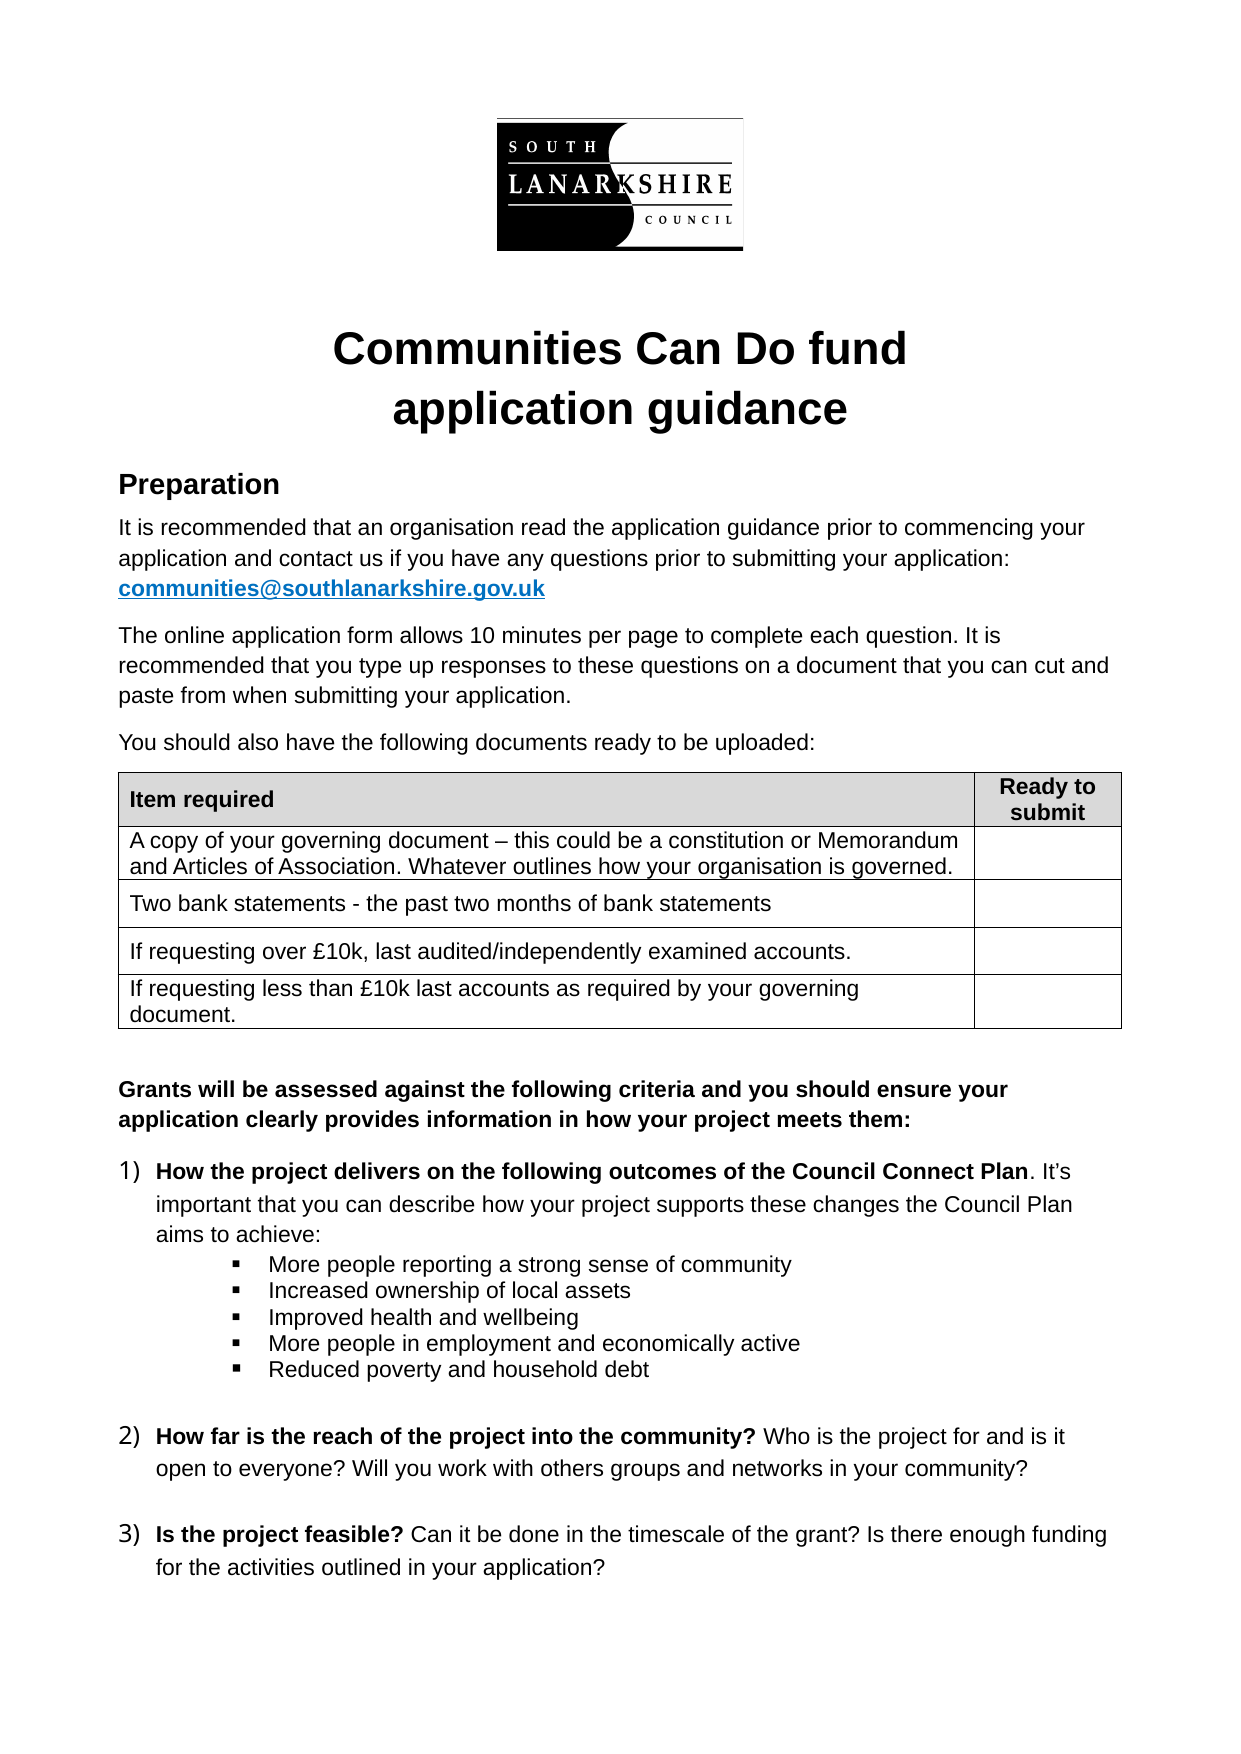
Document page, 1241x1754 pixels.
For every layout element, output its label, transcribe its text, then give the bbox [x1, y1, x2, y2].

list How the project delivers on the following outcomes of the Council Connect Plan. It’s important that you can describe how your project supports these changes the Council Plan aims to achieve: [118, 1153, 1122, 1247]
table_cell [975, 975, 1121, 1028]
list Reduced poverty and household debt [231, 1356, 1122, 1383]
list How far is the reach of the project into the community? Who is the project for and is it open to everyone? Will you work with others groups and networks in your community? [118, 1417, 1122, 1482]
table_cell [975, 880, 1121, 927]
text You should also have the following documents ready to be uploaded: [118, 729, 1122, 755]
list Is the project feasible? Can it be done in the timescale of the grant? Is there enough funding for the activities outlined in your application? [118, 1516, 1122, 1580]
list Improved health and wellbeing [231, 1304, 1122, 1330]
table_cell [975, 928, 1121, 974]
table_header Item required [119, 773, 974, 826]
subtitle Communities Can Do fund application guidance [118, 321, 1122, 434]
list Increased ownership of local assets [231, 1277, 1122, 1304]
list More people reporting a strong sense of community [231, 1251, 1122, 1277]
list More people in employment and economically active [231, 1330, 1122, 1356]
table_cell If requesting over £10k, last audited/independently examined accounts. [119, 928, 974, 974]
table_cell If requesting less than £10k last accounts as required by your governing document. [119, 975, 974, 1028]
table_cell Two bank statements - the past two months of bank statements [119, 880, 974, 927]
text It is recommended that an organisation read the application guidance prior to commencing your application and contact us if you have any questions prior to submitting your application: communities@southlanarkshire.gov.uk [118, 514, 1122, 601]
text Grants will be assessed against the following criteria and you should ensure your application clearly provides information in how your project meets them: [118, 1076, 1122, 1132]
text The online application form allows 10 minutes per page to complete each question. It is recommended that you type up responses to these questions on a document that you can cut and paste from when submitting your application. [118, 622, 1122, 708]
table_cell [975, 827, 1121, 879]
table_header Ready to submit [975, 773, 1121, 826]
table_cell A copy of your governing document – this could be a constitution or Memorandum and Articles of Association. Whatever outlines how your organisation is governed. [119, 827, 974, 879]
subtitle Preparation [118, 467, 1122, 501]
